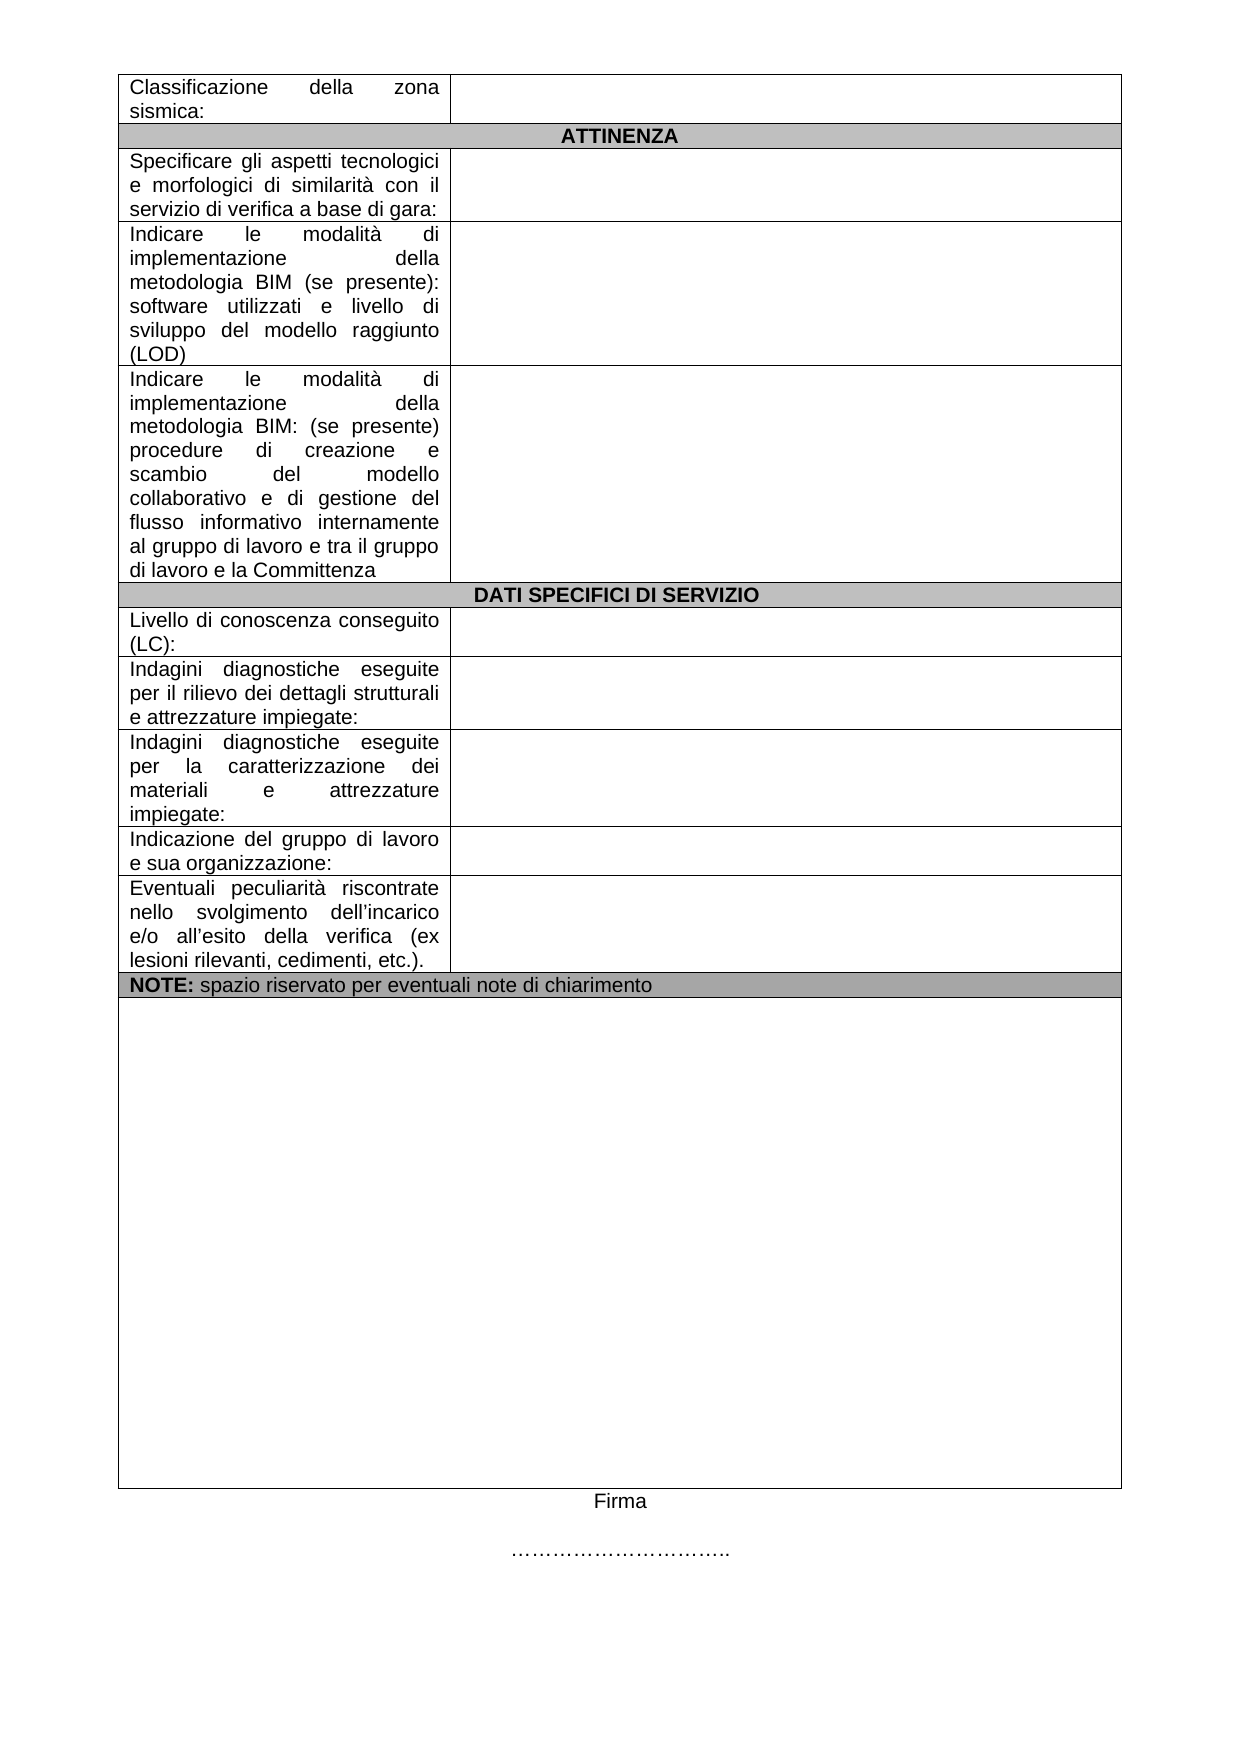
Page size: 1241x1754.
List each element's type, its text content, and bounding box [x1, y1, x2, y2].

table_cell ATTINENZA [119, 124, 1121, 148]
table_cell Indicare le modalità di implementazione della metodologia BIM: (se presente) procedure di creazione e scambio del modello collaborativo e di gestione del flusso informativo internamente al gruppo di lavoro e tra il gruppo di lavoro e la Committenza [119, 366, 450, 582]
table_cell [119, 998, 1121, 1488]
table_cell [451, 827, 1121, 875]
table_cell [451, 657, 1121, 729]
table_cell Indagini diagnostiche eseguite per il rilievo dei dettagli strutturali e attrezzature impiegate: [119, 657, 450, 729]
table_cell Classificazione della zona sismica: [119, 75, 450, 123]
table_cell [451, 75, 1121, 123]
table_cell [451, 222, 1121, 365]
table_cell [451, 149, 1121, 221]
table_cell Indicazione del gruppo di lavoro e sua organizzazione: [119, 827, 450, 875]
table_cell Indagini diagnostiche eseguite per la caratterizzazione dei materiali e attrezzature impiegate: [119, 730, 450, 826]
table_cell NOTE: spazio riservato per eventuali note di chiarimento [119, 973, 1121, 997]
text Firma [118, 1489, 1122, 1513]
table_cell Eventuali peculiarità riscontrate nello svolgimento dell’incarico e/o all’esito della verifica (ex lesioni rilevanti, cedimenti, etc.). [119, 876, 450, 972]
table_cell Specificare gli aspetti tecnologici e morfologici di similarità con il servizio di verifica a base di gara: [119, 149, 450, 221]
table_cell [451, 366, 1121, 582]
table_cell [451, 876, 1121, 972]
table_cell Indicare le modalità di implementazione della metodologia BIM (se presente): software utilizzati e livello di sviluppo del modello raggiunto (LOD) [119, 222, 450, 365]
table_cell DATI SPECIFICI DI SERVIZIO [119, 583, 1121, 607]
table_cell [451, 608, 1121, 656]
table_cell Livello di conoscenza conseguito (LC): [119, 608, 450, 656]
table_cell [451, 730, 1121, 826]
text ………………………….. [118, 1537, 1122, 1561]
